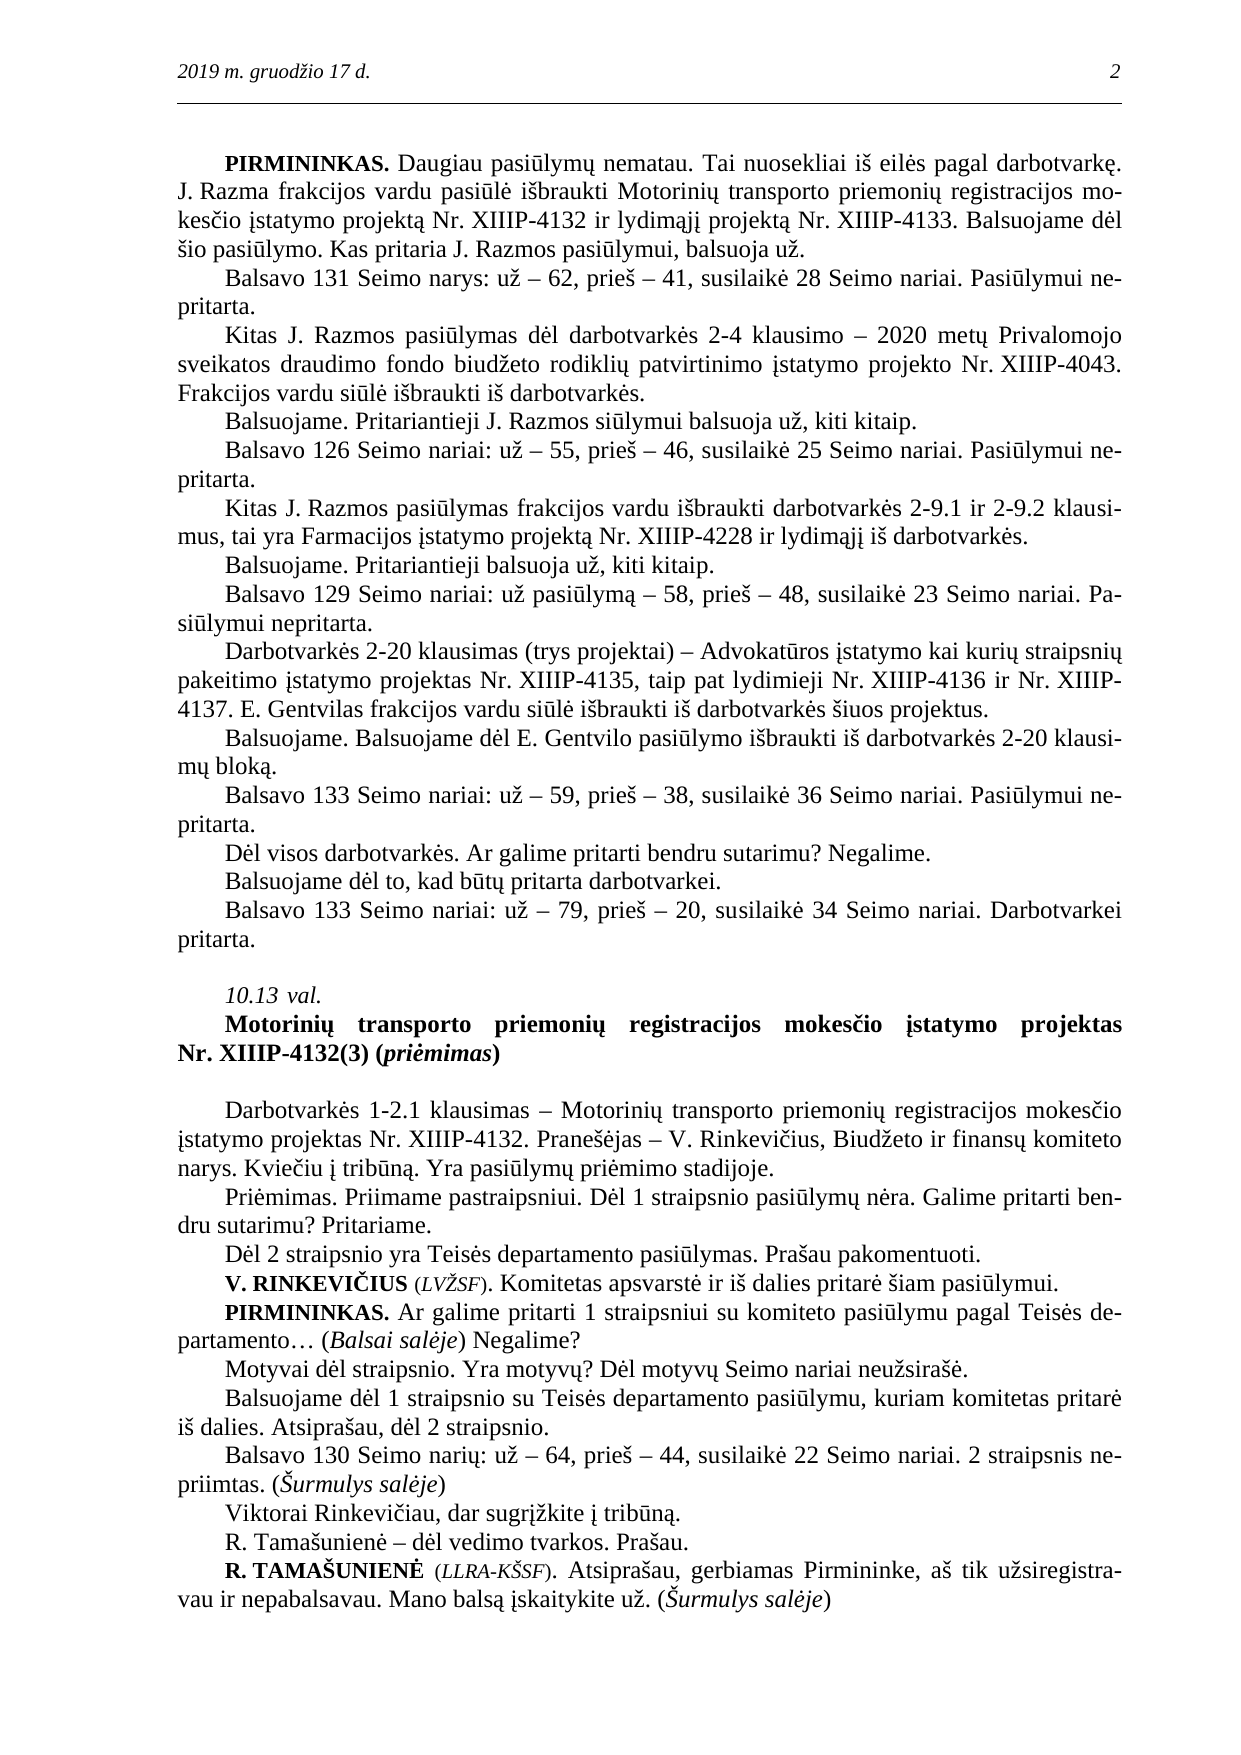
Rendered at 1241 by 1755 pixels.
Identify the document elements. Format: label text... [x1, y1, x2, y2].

text Bal­suo­ja­me dėl 1 straips­nio su Tei­sės de­par­ta­men­to pa­siū­ly­mu, ku­riam ko­mi­te­tas pri­ta­rė iš da­lies. At­si­pra­šau, dėl 2 straips­nio. [177, 1383, 1122, 1440]
text Dėl 2 straips­nio yra Tei­sės de­par­ta­men­to pa­siū­ly­mas. Pra­šau pa­ko­men­tuo­ti. [177, 1239, 1122, 1268]
text Dėl vi­sos dar­bo­tvarkės. Ar ga­li­me pri­tar­ti ben­dru su­ta­ri­mu? Ne­ga­li­me. [177, 838, 1122, 866]
text Bal­suo­ja­me dėl to, kad bū­tų pri­tar­ta dar­bo­tvarkei. [177, 866, 1122, 895]
text Mo­to­ri­nių trans­por­to prie­mo­nių re­gist­ra­ci­jos mo­kes­čio įsta­ty­mo pro­jek­tas Nr. XIIIP-4132(3) (pri­ėmi­mas) [177, 1009, 1122, 1067]
text R. TAMAŠUNIENĖ (LLRA-KŠSF). At­si­pra­šau, ger­bia­mas Pir­mi­nin­ke, aš tik už­si­re­gist­ra­vau ir ne­pa­bal­sa­vau. Ma­no bal­są įskai­ty­ki­te už. (Šur­mu­lys sa­lė­je) [177, 1555, 1122, 1613]
text PIRMININKAS. Dau­giau pa­siū­ly­mų ne­ma­tau. Tai nuo­sek­liai iš ei­lės pa­gal dar­bo­tvarkę. J. Raz­ma frak­ci­jos var­du pa­siū­lė iš­brauk­ti Mo­to­ri­nių trans­por­to prie­mo­nių re­gist­ra­ci­jos mo­kes­čio įsta­ty­mo pro­jek­tą Nr. XIIIP-4132 ir ly­di­mą­jį pro­jek­tą Nr. XIIIP-4133. Bal­suo­ja­me dėl šio pa­siū­ly­mo. Kas pri­ta­ria J. Raz­mos pa­siū­ly­mui, bal­suo­ja už. [177, 148, 1122, 263]
text Bal­sa­vo 133 Sei­mo na­riai: už – 59, prieš – 38, su­si­lai­kė 36 Sei­mo na­riai. Pa­siū­ly­mui ne­pri­tar­ta. [177, 780, 1122, 838]
text PIRMININKAS. Ar ga­li­me pri­tar­ti 1 straips­niui su ko­mi­te­to pa­siū­ly­mu pa­gal Tei­sės de­par­ta­men­to… (Bal­sai sa­lė­je) Ne­ga­li­me? [177, 1297, 1122, 1354]
text Bal­sa­vo 133 Sei­mo na­riai: už – 79, prieš – 20, su­si­lai­kė 34 Sei­mo na­riai. Dar­bo­tvarkei pri­tar­ta. [177, 895, 1122, 953]
text Dar­bo­tvarkės 2-20 klau­si­mas (trys pro­jek­tai) – Ad­vo­ka­tū­ros įsta­ty­mo kai ku­rių straips­nių pa­kei­ti­mo įsta­ty­mo pro­jek­tas Nr. XIIIP-4135, taip pat ly­di­mie­ji Nr. XIIIP-4136 ir Nr. XIIIP-4137. E. Gent­vi­las frak­ci­jos var­du siū­lė iš­brauk­ti iš dar­bo­tvarkės šiuos pro­jek­tus. [177, 636, 1122, 723]
text Pri­ėmi­mas. Pri­ima­me pa­straips­niui. Dėl 1 straips­nio pa­siū­ly­mų nė­ra. Ga­li­me pri­tar­ti ben­dru su­ta­ri­mu? Pri­ta­ria­me. [177, 1182, 1122, 1239]
text Ki­tas J. Raz­mos pa­siū­ly­mas frak­ci­jos var­du iš­brauk­ti dar­bo­tvarkės 2-9.1 ir 2-9.2 klau­si­mus, tai yra Far­ma­ci­jos įsta­ty­mo pro­jek­tą Nr. XIIIP-4228 ir ly­di­mą­jį iš dar­bo­tvarkės. [177, 493, 1122, 550]
text Bal­sa­vo 126 Sei­mo na­riai: už – 55, prieš – 46, su­si­lai­kė 25 Sei­mo na­riai. Pa­siū­ly­mui ne­pri­tar­ta. [177, 435, 1122, 493]
text Ki­tas J. Raz­mos pa­siū­ly­mas dėl dar­bo­tvarkės 2-4 klau­si­mo – 2020 me­tų Pri­va­lo­mo­jo svei­ka­tos drau­di­mo fon­do biu­dže­to ro­dik­lių pa­tvir­ti­ni­mo įsta­ty­mo pro­jek­to Nr. XIIIP-4043. Frak­ci­jos var­du siū­lė iš­brauk­ti iš dar­bo­tvarkės. [177, 320, 1122, 406]
text Bal­sa­vo 130 Sei­mo na­rių: už – 64, prieš – 44, su­si­lai­kė 22 Sei­mo na­riai. 2 straips­nis ne­pri­im­tas. (Šur­mu­lys sa­lė­je) [177, 1440, 1122, 1498]
text Bal­suo­ja­me. Pri­ta­rian­tie­ji J. Raz­mos siū­ly­mui bal­suo­ja už, ki­ti ki­taip. [177, 406, 1122, 435]
text Bal­suo­ja­me. Pri­ta­rian­tie­ji bal­suo­ja už, ki­ti ki­taip. [177, 550, 1122, 579]
text 10.13 val. [224, 981, 1122, 1009]
text Vik­to­rai Rin­ke­vi­čiau, dar su­grįž­ki­te į tri­bū­ną. [177, 1498, 1122, 1527]
text V. RINKEVIČIUS (LVŽSF). Ko­mi­te­tas ap­svars­tė ir iš da­lies pri­ta­rė šiam pa­siū­ly­mui. [177, 1268, 1122, 1297]
text Mo­ty­vai dėl straips­nio. Yra mo­ty­vų? Dėl mo­ty­vų Sei­mo na­riai ne­už­si­ra­šė. [177, 1354, 1122, 1383]
text Bal­suo­ja­me. Bal­suo­ja­me dėl E. Gent­vi­lo pa­siū­ly­mo iš­brauk­ti iš dar­bo­tvarkės 2-20 klau­si­mų blo­ką. [177, 723, 1122, 780]
text Bal­sa­vo 129 Sei­mo na­riai: už pa­siū­ly­mą – 58, prieš – 48, su­si­lai­kė 23 Sei­mo na­riai. Pa­siū­ly­mui ne­pri­tar­ta. [177, 579, 1122, 636]
text Dar­bo­tvarkės 1-2.1 klau­si­mas – Mo­to­ri­nių trans­por­to prie­mo­nių re­gist­ra­ci­jos mo­kes­čio įsta­ty­mo pro­jek­tas Nr. XIIIP-4132. Pra­ne­šė­jas – V. Rin­ke­vi­čius, Biu­dže­to ir fi­nan­sų ko­mi­te­to na­rys. Kvie­čiu į tri­bū­ną. Yra pa­siū­ly­mų pri­ėmi­mo sta­di­jo­je. [177, 1095, 1122, 1182]
text Bal­sa­vo 131 Sei­mo na­rys: už – 62, prieš – 41, su­si­lai­kė 28 Sei­mo na­riai. Pa­siū­ly­mui ne­pri­tar­ta. [177, 263, 1122, 320]
text R. Ta­ma­šu­nie­nė – dėl ve­di­mo tvar­kos. Pra­šau. [177, 1527, 1122, 1555]
